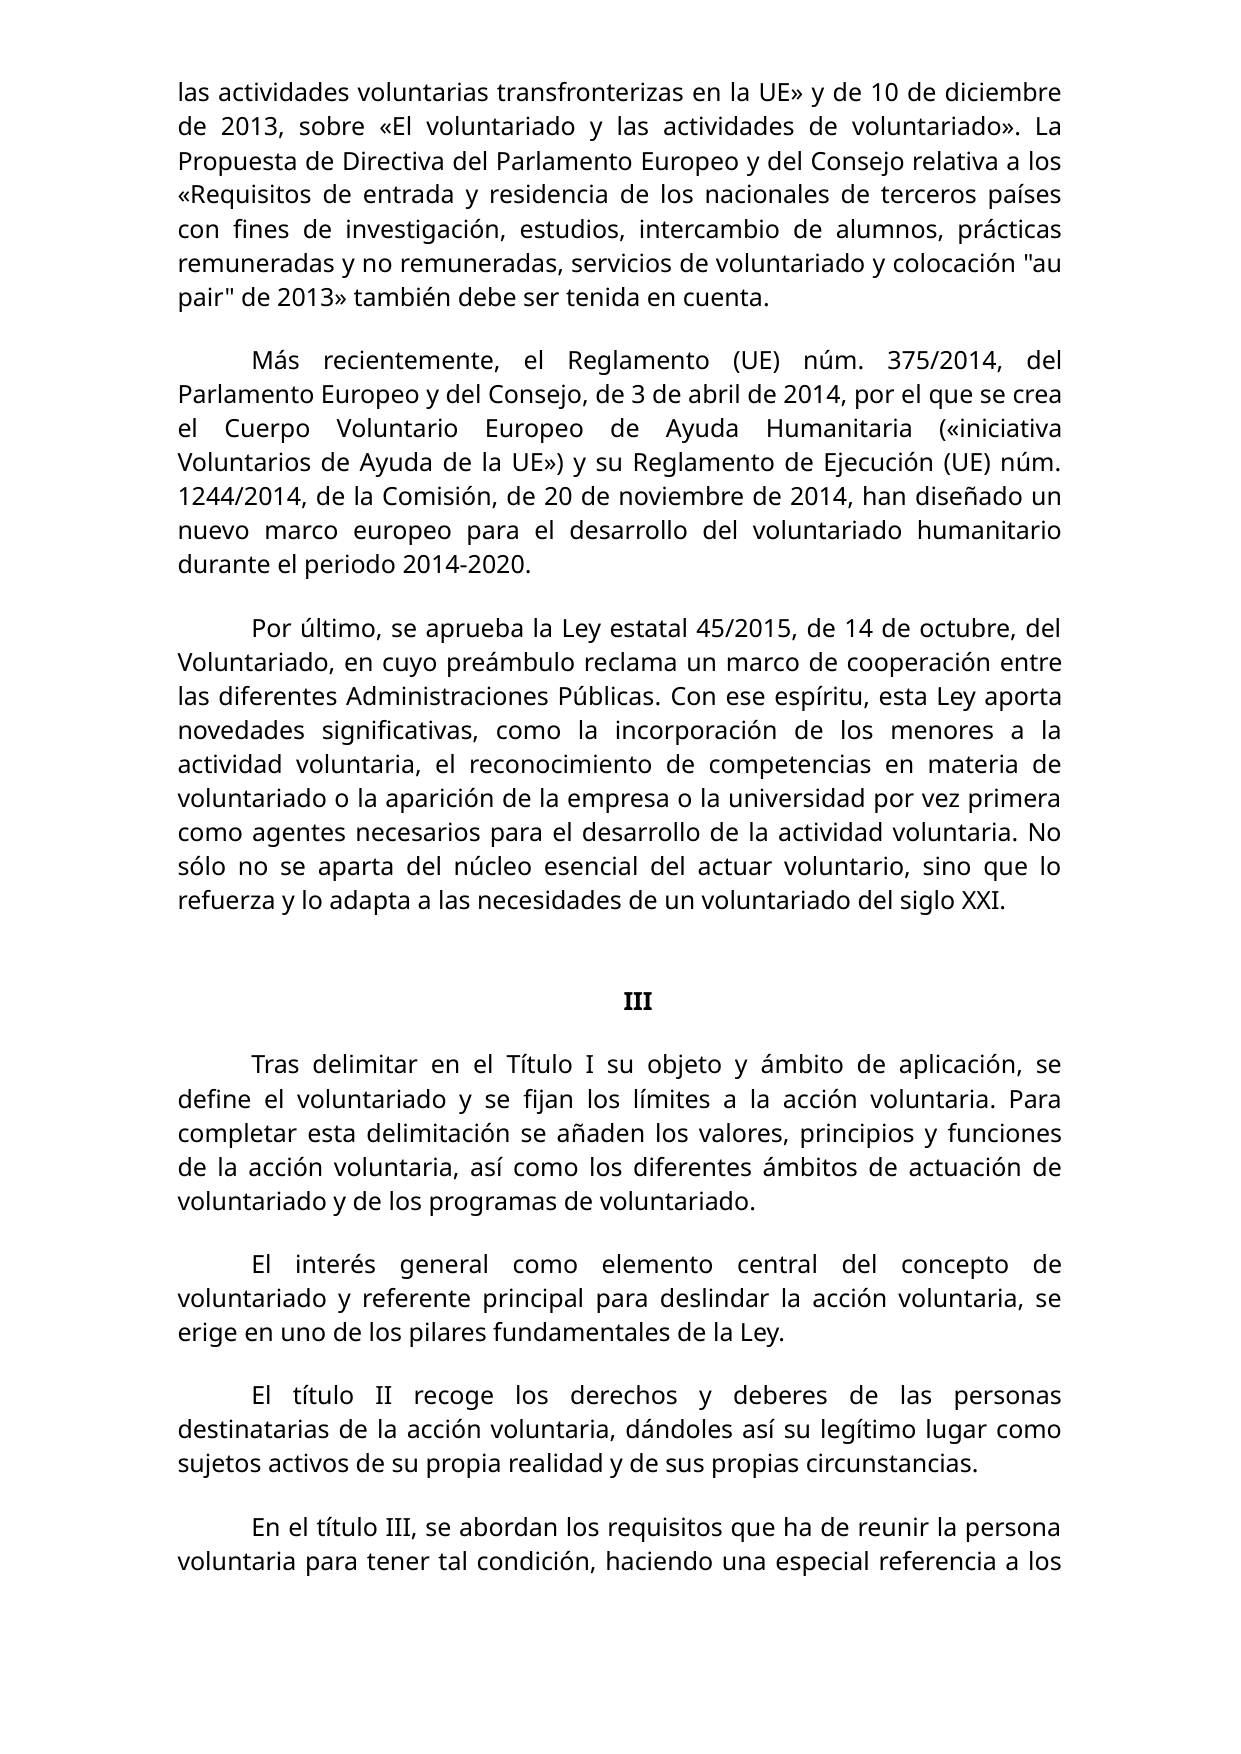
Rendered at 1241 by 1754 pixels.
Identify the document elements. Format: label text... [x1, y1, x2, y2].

text El interés general como elemento central del concepto de voluntariado y referente principal para deslindar la acción voluntaria, se erige en uno de los pilares fundamentales de la Ley. [177, 1247, 1063, 1349]
text Por último, se aprueba la Ley estatal 45/2015, de 14 de octubre, del Voluntariado, en cuyo preámbulo reclama un marco de cooperación entre las diferentes Administraciones Públicas. Con ese espíritu, esta Ley aporta novedades significativas, como la incorporación de los menores a la actividad voluntaria, el reconocimiento de competencias en materia de voluntariado o la aparición de la empresa o la universidad por vez primera como agentes necesarios para el desarrollo de la actividad voluntaria. No sólo no se aparta del núcleo esencial del actuar voluntario, sino que lo refuerza y lo adapta a las necesidades de un voluntariado del siglo XXI. [177, 610, 1063, 917]
text En el título III, se abordan los requisitos que ha de reunir la persona voluntaria para tener tal condición, haciendo una especial referencia a los [177, 1509, 1063, 1577]
text Tras delimitar en el Título I su objeto y ámbito de aplicación, se define el voluntariado y se fijan los límites a la acción voluntaria. Para completar esta delimitación se añaden los valores, principios y funciones de la acción voluntaria, así como los diferentes ámbitos de actuación de voluntariado y de los programas de voluntariado. [177, 1047, 1063, 1217]
text El título II recoge los derechos y deberes de las personas destinatarias de la acción voluntaria, dándoles así su legítimo lugar como sujetos activos de su propia realidad y de sus propias circunstancias. [177, 1378, 1063, 1480]
text III [177, 984, 1063, 1018]
text Más recientemente, el Reglamento (UE) núm. 375/2014, del Parlamento Europeo y del Consejo, de 3 de abril de 2014, por el que se crea el Cuerpo Voluntario Europeo de Ayuda Humanitaria («iniciativa Voluntarios de Ayuda de la UE») y su Reglamento de Ejecución (UE) núm. 1244/2014, de la Comisión, de 20 de noviembre de 2014, han diseñado un nuevo marco europeo para el desarrollo del voluntariado humanitario durante el periodo 2014-2020. [177, 343, 1063, 581]
text las actividades voluntarias transfronterizas en la UE» y de 10 de diciembre de 2013, sobre «El voluntariado y las actividades de voluntariado». La Propuesta de Directiva del Parlamento Europeo y del Consejo relativa a los «Requisitos de entrada y residencia de los nacionales de terceros países con fines de investigación, estudios, intercambio de alumnos, prácticas remuneradas y no remuneradas, servicios de voluntariado y colocación "au pair" de 2013» también debe ser tenida en cuenta. [177, 75, 1063, 313]
